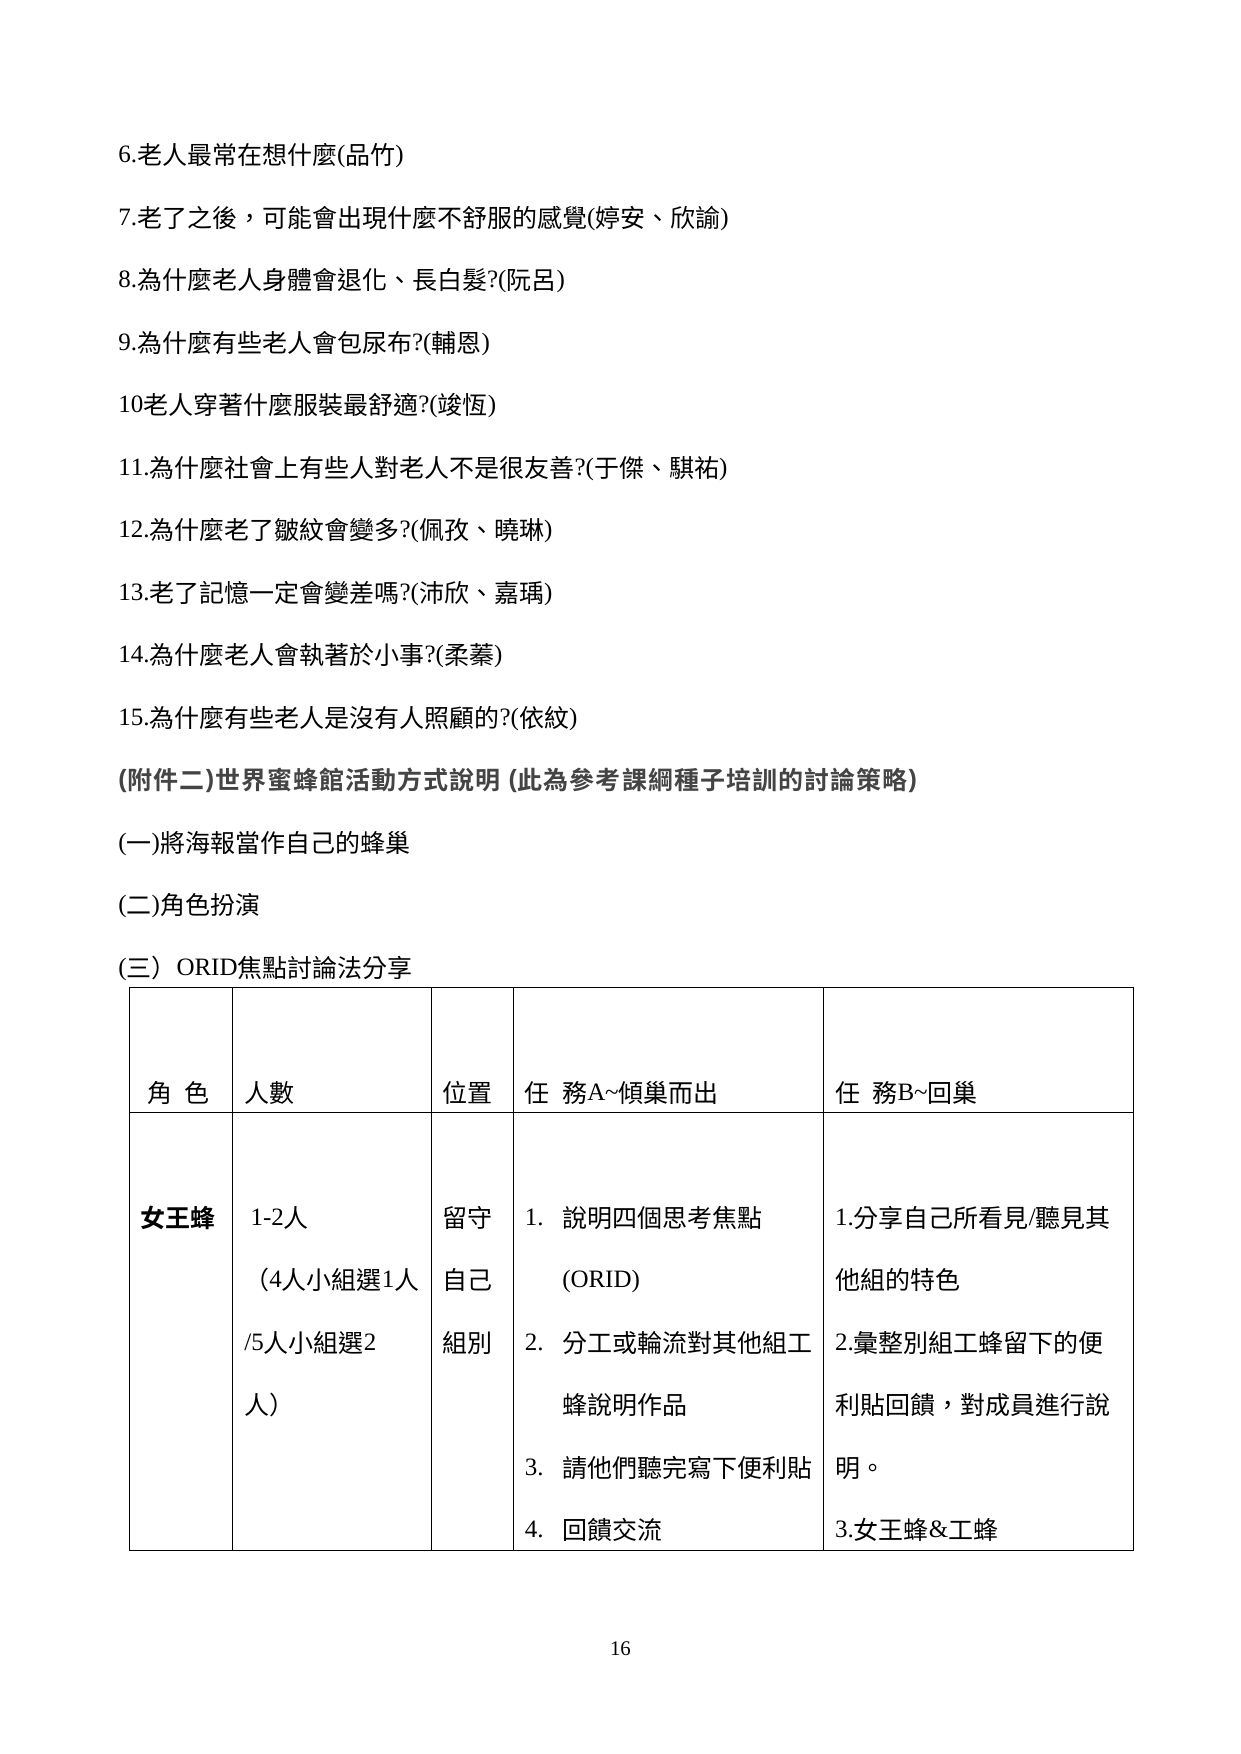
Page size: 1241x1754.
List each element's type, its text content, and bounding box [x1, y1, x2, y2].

table_header 任 務B~回巢 [824, 988, 1133, 1112]
text (三）ORID焦點討論法分享 [118, 925, 1122, 987]
table_cell 留守自己組別 [432, 1113, 513, 1550]
text 14.為什麼老人會執著於小事?(柔蓁) [118, 612, 1122, 675]
text (附件二)世界蜜蜂館活動方式說明 (此為參考課綱種子培訓的討論策略) [118, 737, 1122, 800]
table_header 角 色 [130, 988, 232, 1112]
text 7.老了之後，可能會出現什麼不舒服的感覺(婷安、欣諭) [118, 175, 1122, 237]
text 10老人穿著什麼服裝最舒適?(竣恆) [118, 362, 1122, 425]
text 6.老人最常在想什麼(品竹) [118, 112, 1122, 175]
text 15.為什麼有些老人是沒有人照顧的?(依紋) [118, 675, 1122, 737]
text (一)將海報當作自己的蜂巢 [118, 800, 1122, 862]
table_header 任 務A~傾巢而出 [514, 988, 823, 1112]
table_cell 說明四個思考焦點(ORID) 分工或輪流對其他組工蜂說明作品 請他們聽完寫下便利貼 回饋交流 [514, 1113, 823, 1550]
text 8.為什麼老人身體會退化、長白髮?(阮呂) [118, 237, 1122, 300]
text (二)角色扮演 [118, 862, 1122, 925]
table_header 人數 [233, 988, 431, 1112]
table_cell 1-2人 （4人小組選1人/5人小組選2人） [233, 1113, 431, 1550]
text 13.老了記憶一定會變差嗎?(沛欣、嘉瑀) [118, 550, 1122, 612]
table_cell 1.分享自己所看見/聽見其他組的特色 2.彙整別組工蜂留下的便利貼回饋，對成員進行說明。 3.女王蜂&工蜂 [824, 1113, 1133, 1550]
table_header 位置 [432, 988, 513, 1112]
text 12.為什麼老了皺紋會變多?(佩孜、曉琳) [118, 487, 1122, 550]
text 9.為什麼有些老人會包尿布?(輔恩) [118, 300, 1122, 362]
text 11.為什麼社會上有些人對老人不是很友善?(于傑、騏祐) [118, 425, 1122, 487]
table_cell 女王蜂 [130, 1113, 232, 1550]
